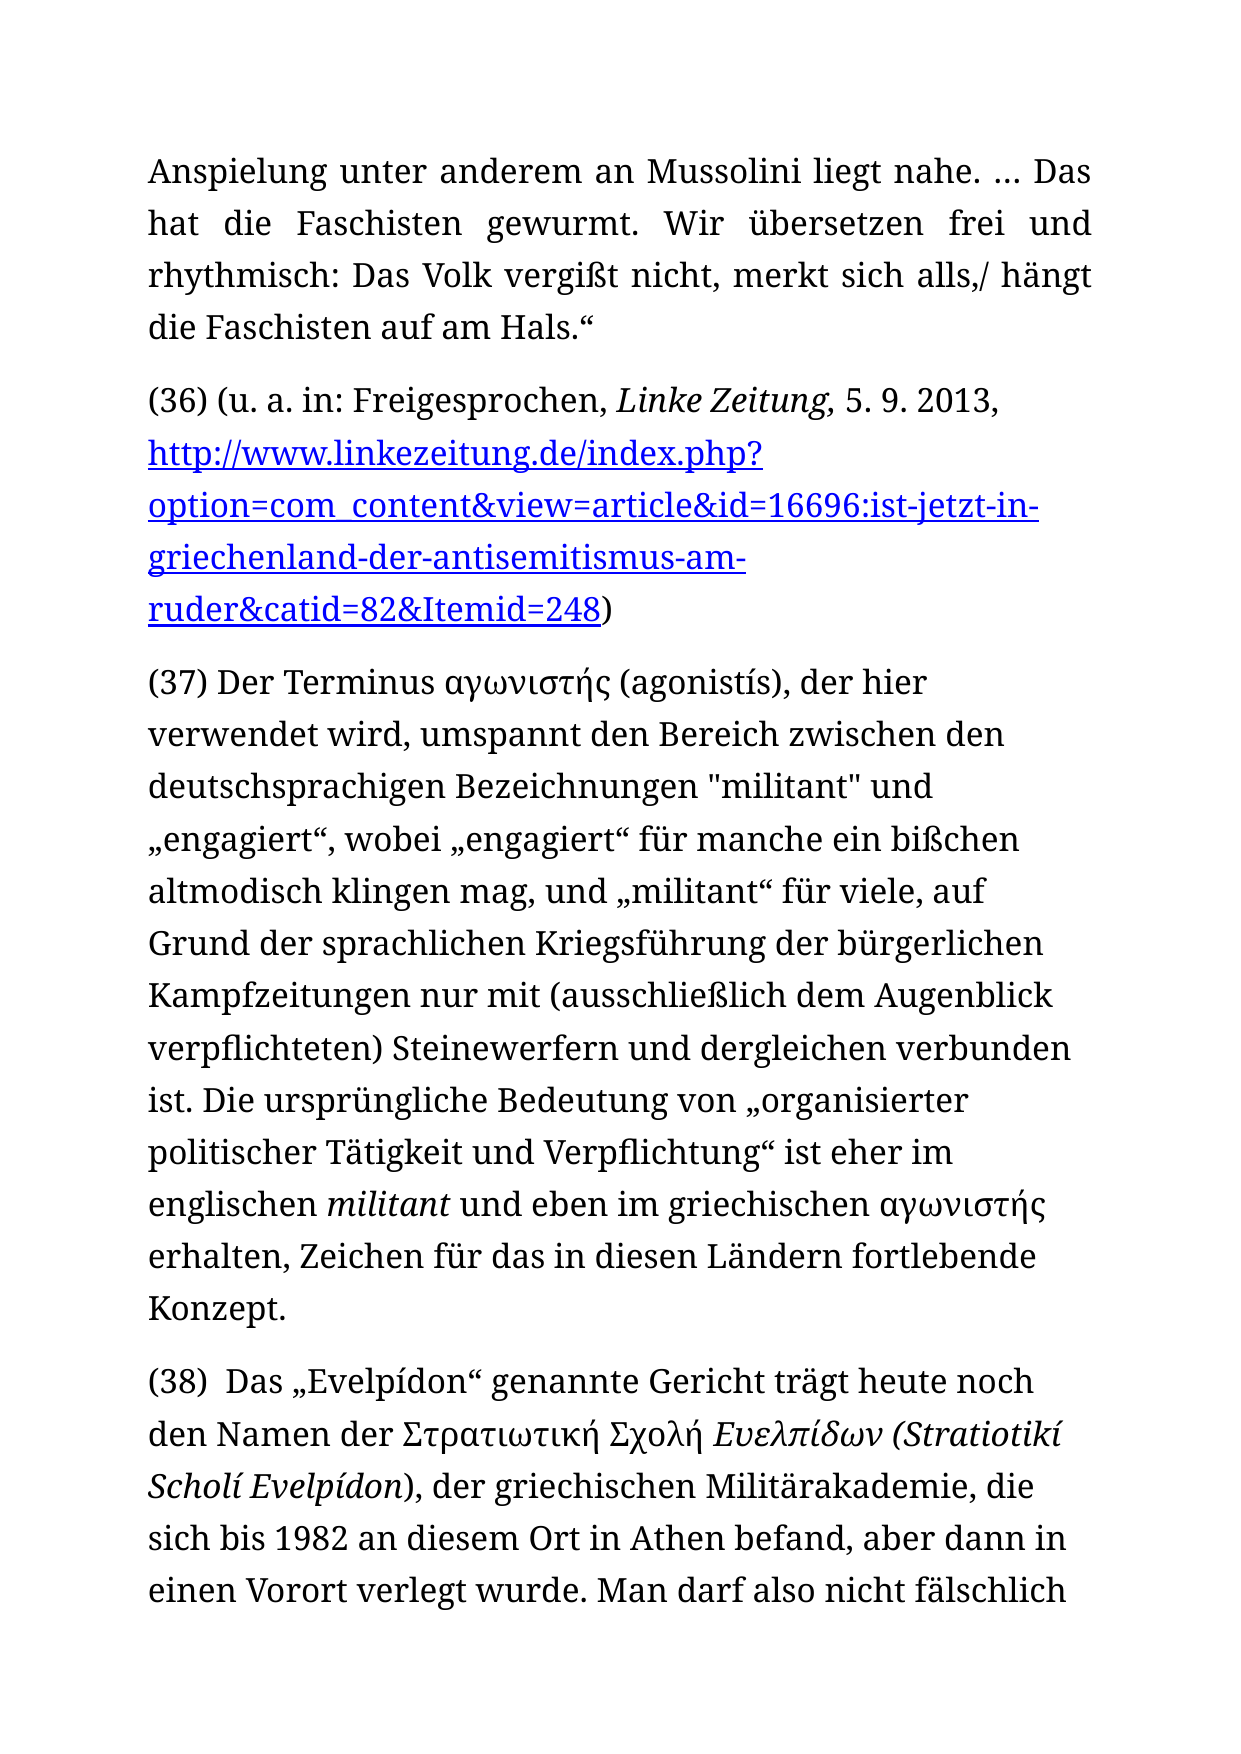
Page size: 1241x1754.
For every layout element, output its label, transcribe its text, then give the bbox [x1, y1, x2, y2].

text (38) Das „Evelpídon“ genannte Gericht trägt heute noch den Namen der Στρατιωτική Σχολή Ευελπίδων (Stratiotikí Scholí Evelpídon), der griechischen Militärakademie, die sich bis 1982 an diesem Ort in Athen befand, aber dann in einen Vorort verlegt wurde. Man darf also nicht fälschlich [148, 1358, 1093, 1612]
text (37) Der Terminus αγωνιστής (agonistís), der hier verwendet wird, umspannt den Bereich zwischen den deutschsprachigen Bezeichnungen "militant" und „engagiert“, wobei „engagiert“ für manche ein bißchen altmodisch klingen mag, und „militant“ für viele, auf Grund der sprachlichen Kriegsführung der bürgerlichen Kampfzeitungen nur mit (ausschließlich dem Augenblick verpflichteten) Steinewerfern und dergleichen verbunden ist. Die ursprüngliche Bedeutung von „organisierter politischer Tätigkeit und Verpflichtung“ ist eher im englischen militant und eben im griechischen αγωνιστής erhalten, Zeichen für das in diesen Ländern fortlebende Konzept. [148, 659, 1093, 1331]
text (36) (u. a. in: Freigesprochen, Linke Zeitung, 5. 9. 2013, http://www.linkezeitung.de/index.php?option=com_contentHYPERLINK "http://www.linkezeitung.de/index.php?option=com_content&view=article&id=16696:ist-jetzt-in-griechenland-der-antisemitismus-am-ruder&catid=82&Itemid=248"&HYPERLINK "http://www.linkezeitung.de/index.php?option=com_content&view=article&id=16696:ist-jetzt-in-griechenland-der-antisemitismus-am-ruder&catid=82&Itemid=248"view=articleHYPERLINK "http://www.linkezeitung.de/index.php?option=com_content&view=article&id=16696:ist-jetzt-in-griechenland-der-antisemitismus-am-ruder&catid=82&Itemid=248"&HYPERLINK "http://www.linkezeitung.de/index.php?option=com_content&view=article&id=16696:ist-jetzt-in-griechenland-der-antisemitismus-am-ruder&catid=82&Itemid=248"id=16696:ist-jetzt-in-griechenland-der-antisemitismus-am-ruderHYPERLINK "http://www.linkezeitung.de/index.php?option=com_content&view=article&id=16696:ist-jetzt-in-griechenland-der-antisemitismus-am-ruder&catid=82&Itemid=248"&HYPERLINK "http://www.linkezeitung.de/index.php?option=com_content&view=article&id=16696:ist-jetzt-in-griechenland-der-antisemitismus-am-ruder&catid=82&Itemid=248"catid=82HYPERLINK "http://www.linkezeitung.de/index.php?option=com_content&view=article&id=16696:ist-jetzt-in-griechenland-der-antisemitismus-am-ruder&catid=82&Itemid=248"&HYPERLINK "http://www.linkezeitung.de/index.php?option=com_content&view=article&id=16696:ist-jetzt-in-griechenland-der-antisemitismus-am-ruder&catid=82&Itemid=248"Itemid=248) [148, 377, 1093, 631]
text Anspielung unter anderem an Mussolini liegt nahe. … Das hat die Faschisten gewurmt. Wir übersetzen frei und rhythmisch: Das Volk vergißt nicht, merkt sich alls,/ hängt die Faschisten auf am Hals.“ [148, 148, 1093, 349]
